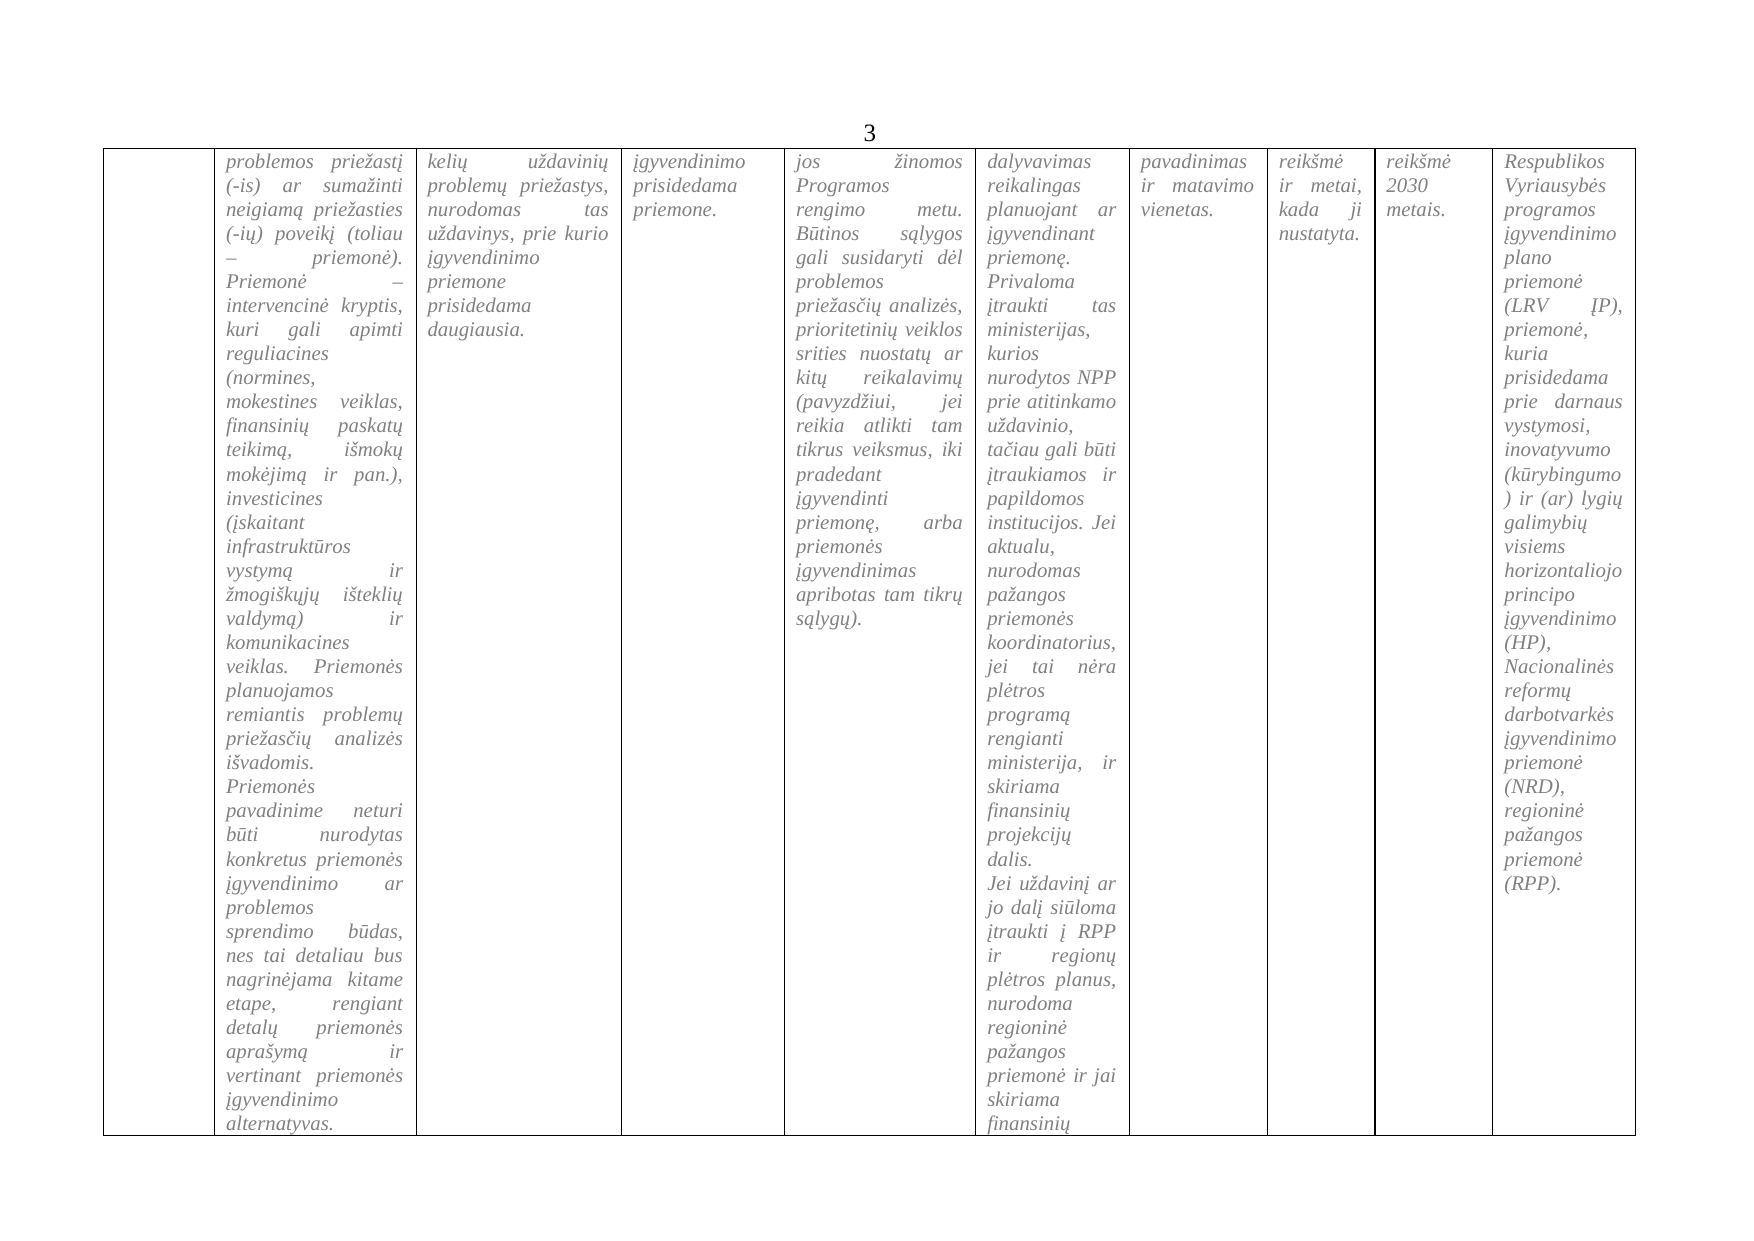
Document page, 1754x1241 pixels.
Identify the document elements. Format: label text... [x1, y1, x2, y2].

table_cell dalyvavimas reikalingas planuojant ar įgyvendinant priemonę. Privaloma įtraukti tas ministerijas, kurios nurodytos NPP prie atitinkamo uždavinio, tačiau gali būti įtraukiamos ir papildomos institucijos. Jei aktualu, nurodomas pažangos priemonės koordinatorius, jei tai nėra plėtros programą rengianti ministerija, ir skiriama finansinių projekcijų dalis. Jei uždavinį ar jo dalį siūloma įtraukti į RPP ir regionų plėtros planus, nurodoma regioninė pažangos priemonė ir jai skiriama finansinių [976, 149, 1129, 1135]
table_cell reikšmė 2030 metais. [1376, 149, 1492, 1135]
table_cell įgyvendinimo prisidedama priemone. [622, 149, 784, 1135]
table_cell kelių uždavinių problemų priežastys, nurodomas tas uždavinys, prie kurio įgyvendinimo priemone prisidedama daugiausia. [417, 149, 621, 1135]
table_cell pavadinimas ir matavimo vienetas. [1130, 149, 1267, 1135]
table_cell reikšmė ir metai, kada ji nustatyta. [1268, 149, 1374, 1135]
table_cell problemos priežastį (-is) ar sumažinti neigiamą priežasties (-ių) poveikį (toliau – priemonė). Priemonė – intervencinė kryptis, kuri gali apimti reguliacines (normines, mokestines veiklas, finansinių paskatų teikimą, išmokų mokėjimą ir pan.), investicines (įskaitant infrastruktūros vystymą ir žmogiškųjų išteklių valdymą) ir komunikacines veiklas. Priemonės planuojamos remiantis problemų priežasčių analizės išvadomis. Priemonės pavadinime neturi būti nurodytas konkretus priemonės įgyvendinimo ar problemos sprendimo būdas, nes tai detaliau bus nagrinėjama kitame etape, rengiant detalų priemonės aprašymą ir vertinant priemonės įgyvendinimo alternatyvas. [215, 149, 416, 1135]
table_cell jos žinomos Programos rengimo metu. Būtinos sąlygos gali susidaryti dėl problemos priežasčių analizės, prioritetinių veiklos srities nuostatų ar kitų reikalavimų (pavyzdžiui, jei reikia atlikti tam tikrus veiksmus, iki pradedant įgyvendinti priemonę, arba priemonės įgyvendinimas apribotas tam tikrų sąlygų). [785, 149, 975, 1135]
table_cell [104, 149, 214, 1135]
table_cell Respublikos Vyriausybės programos įgyvendinimo plano priemonė (LRV ĮP), priemonė, kuria prisidedama prie darnaus vystymosi, inovatyvumo (kūrybingumo) ir (ar) lygių galimybių visiems horizontaliojo principo įgyvendinimo (HP), Nacionalinės reformų darbotvarkės įgyvendinimo priemonė (NRD), regioninė pažangos priemonė (RPP). [1493, 149, 1635, 1135]
